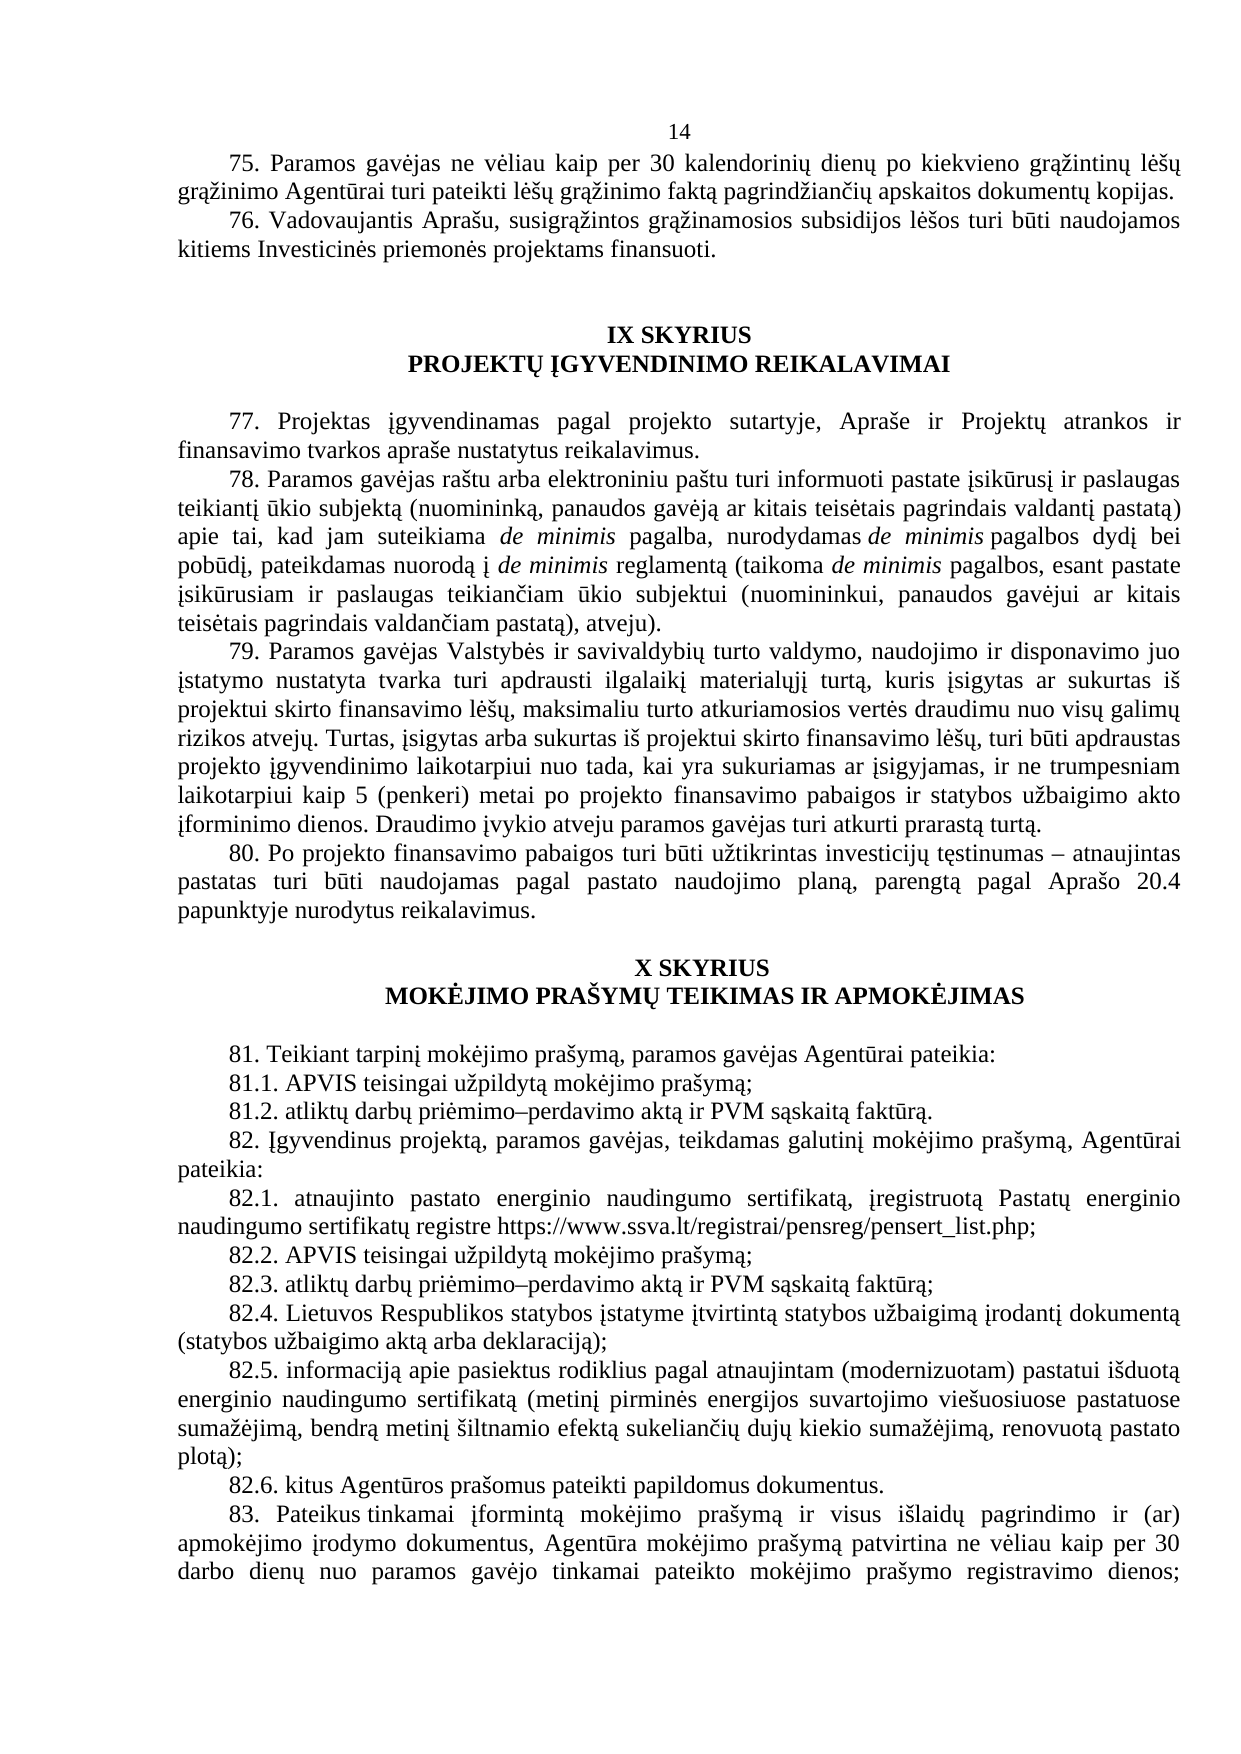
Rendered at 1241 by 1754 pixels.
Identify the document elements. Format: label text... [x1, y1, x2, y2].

text 79. Paramos gavėjas Valstybės ir savivaldybių turto valdymo, naudojimo ir disponavimo juo įstatymo nustatyta tvarka turi apdrausti ilgalaikį materialųjį turtą, kuris įsigytas ar sukurtas iš projektui skirto finansavimo lėšų, maksimaliu turto atkuriamosios vertės draudimu nuo visų galimų rizikos atvejų. Turtas, įsigytas arba sukurtas iš projektui skirto finansavimo lėšų, turi būti apdraustas projekto įgyvendinimo laikotarpiui nuo tada, kai yra sukuriamas ar įsigyjamas, ir ne trumpesniam laikotarpiui kaip 5 (penkeri) metai po projekto finansavimo pabaigos ir statybos užbaigimo akto įforminimo dienos. Draudimo įvykio atveju paramos gavėjas turi atkurti prarastą turtą. [177, 636, 1181, 838]
text 81.2. atliktų darbų priėmimo–perdavimo aktą ir PVM sąskaitą faktūrą. [177, 1096, 1181, 1125]
text 82.1. atnaujinto pastato energinio naudingumo sertifikatą, įregistruotą Pastatų energinio naudingumo sertifikatų registre https://www.ssva.lt/registrai/pensreg/pensert_list.php; [177, 1183, 1181, 1240]
text 82.4. Lietuvos Respublikos statybos įstatyme įtvirtintą statybos užbaigimą įrodantį dokumentą (statybos užbaigimo aktą arba deklaraciją); [177, 1298, 1181, 1355]
text PROJEKTŲ ĮGYVENDINIMO REIKALAVIMAI [177, 349, 1181, 378]
text 76. Vadovaujantis Aprašu, susigrąžintos grąžinamosios subsidijos lėšos turi būti naudojamos kitiems Investicinės priemonės projektams finansuoti. [177, 205, 1181, 263]
text 81. Teikiant tarpinį mokėjimo prašymą, paramos gavėjas Agentūrai pateikia: [177, 1039, 1181, 1068]
text 83. Pateikus tinkamai įformintą mokėjimo prašymą ir visus išlaidų pagrindimo ir (ar) apmokėjimo įrodymo dokumentus, Agentūra mokėjimo prašymą patvirtina ne vėliau kaip per 30 darbo dienų nuo paramos gavėjo tinkamai pateikto mokėjimo prašymo registravimo dienos; [177, 1499, 1181, 1585]
text 82. Įgyvendinus projektą, paramos gavėjas, teikdamas galutinį mokėjimo prašymą, Agentūrai pateikia: [177, 1125, 1181, 1183]
text 82.2. APVIS teisingai užpildytą mokėjimo prašymą; [177, 1240, 1181, 1269]
text 78. Paramos gavėjas raštu arba elektroniniu paštu turi informuoti pastate įsikūrusį ir paslaugas teikiantį ūkio subjektą (nuomininką, panaudos gavėją ar kitais teisėtais pagrindais valdantį pastatą) apie tai, kad jam suteikiama de minimis pagalba, nurodydamas de minimis pagalbos dydį bei pobūdį, pateikdamas nuorodą į de minimis reglamentą (taikoma de minimis pagalbos, esant pastate įsikūrusiam ir paslaugas teikiančiam ūkio subjektui (nuomininkui, panaudos gavėjui ar kitais teisėtais pagrindais valdančiam pastatą), atveju). [177, 464, 1181, 636]
text 80. Po projekto finansavimo pabaigos turi būti užtikrintas investicijų tęstinumas – atnaujintas pastatas turi būti naudojamas pagal pastato naudojimo planą, parengtą pagal Aprašo 20.4 papunktyje nurodytus reikalavimus. [177, 838, 1181, 924]
text 82.6. kitus Agentūros prašomus pateikti papildomus dokumentus. [177, 1470, 1181, 1499]
text 81.1. APVIS teisingai užpildytą mokėjimo prašymą; [177, 1068, 1181, 1096]
text 82.5. informaciją apie pasiektus rodiklius pagal atnaujintam (modernizuotam) pastatui išduotą energinio naudingumo sertifikatą (metinį pirminės energijos suvartojimo viešuosiuose pastatuose sumažėjimą, bendrą metinį šiltnamio efektą sukeliančių dujų kiekio sumažėjimą, renovuotą pastato plotą); [177, 1355, 1181, 1470]
text MOKĖJIMO PRAŠYMŲ TEIKIMAS IR APMOKĖJIMAS [177, 981, 1181, 1010]
text 82.3. atliktų darbų priėmimo–perdavimo aktą ir PVM sąskaitą faktūrą; [177, 1269, 1181, 1298]
text IX SKYRIUS [177, 320, 1181, 349]
text X SKYRIUS [177, 953, 1181, 981]
text 75. Paramos gavėjas ne vėliau kaip per 30 kalendorinių dienų po kiekvieno grąžintinų lėšų grąžinimo Agentūrai turi pateikti lėšų grąžinimo faktą pagrindžiančių apskaitos dokumentų kopijas. [177, 148, 1181, 205]
text 77. Projektas įgyvendinamas pagal projekto sutartyje, Apraše ir Projektų atrankos ir finansavimo tvarkos apraše nustatytus reikalavimus. [177, 406, 1181, 464]
